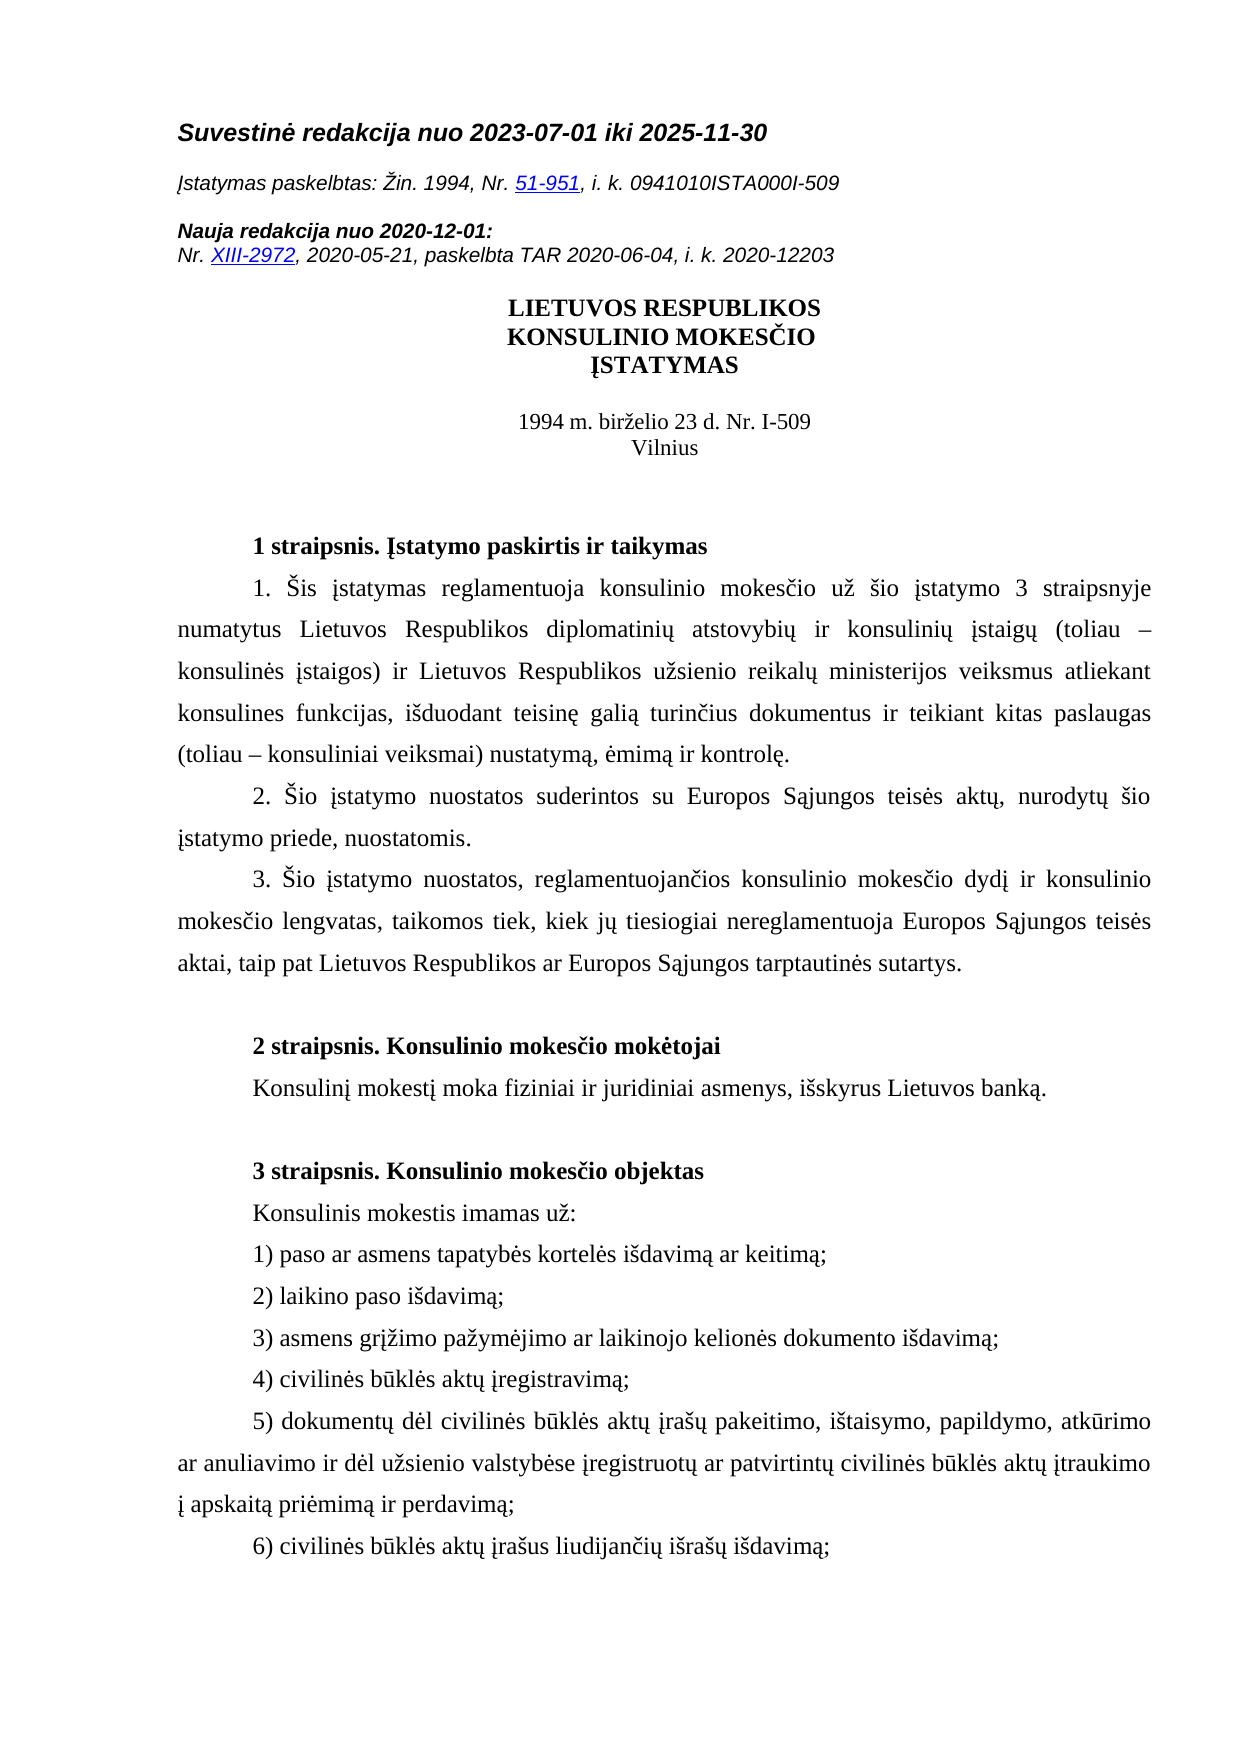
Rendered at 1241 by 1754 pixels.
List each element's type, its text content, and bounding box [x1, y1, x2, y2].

text 2. Šio įstatymo nuostatos suderintos su Europos Sąjungos teisės aktų, nurodytų šio įstatymo priede, nuostatomis. [177, 768, 1152, 852]
text 2 straipsnis. Konsulinio mokesčio mokėtojai [177, 1018, 1152, 1060]
text Suvestinė redakcija nuo 2023-07-01 iki 2025-11-30 [177, 118, 1152, 147]
text ĮSTATYMAS [177, 351, 1152, 379]
text 6) civilinės būklės aktų įrašus liudijančių išrašų išdavimą; [177, 1518, 1152, 1560]
text 3) asmens grįžimo pažymėjimo ar laikinojo kelionės dokumento išdavimą; [177, 1310, 1152, 1352]
text 5) dokumentų dėl civilinės būklės aktų įrašų pakeitimo, ištaisymo, papildymo, atkūrimo ar anuliavimo ir dėl užsienio valstybėse įregistruotų ar patvirtintų civilinės būklės aktų įtraukimo į apskaitą priėmimą ir perdavimą; [177, 1393, 1152, 1518]
text 3. Šio įstatymo nuostatos, reglamentuojančios konsulinio mokesčio dydį ir konsulinio mokesčio lengvatas, taikomos tiek, kiek jų tiesiogiai nereglamentuoja Europos Sąjungos teisės aktai, taip pat Lietuvos Respublikos ar Europos Sąjungos tarptautinės sutartys. [177, 852, 1152, 977]
text 4) civilinės būklės aktų įregistravimą; [177, 1352, 1152, 1393]
text 1) paso ar asmens tapatybės kortelės išdavimą ar keitimą; [177, 1227, 1152, 1268]
text Konsulinį mokestį moka fiziniai ir juridiniai asmenys, išskyrus Lietuvos banką. [177, 1060, 1152, 1102]
text KONSULINIO MOKESČIO [177, 322, 1152, 351]
text Nr. XIII-2972, 2020-05-21, paskelbta TAR 2020-06-04, i. k. 2020-12203 [177, 243, 1152, 267]
text 3 straipsnis. Konsulinio mokesčio objektas [177, 1143, 1152, 1185]
text 1. Šis įstatymas reglamentuoja konsulinio mokesčio už šio įstatymo 3 straipsnyje numatytus Lietuvos Respublikos diplomatinių atstovybių ir konsulinių įstaigų (toliau – konsulinės įstaigos) ir Lietuvos Respublikos užsienio reikalų ministerijos veiksmus atliekant konsulines funkcijas, išduodant teisinę galią turinčius dokumentus ir teikiant kitas paslaugas (toliau – konsuliniai veiksmai) nustatymą, ėmimą ir kontrolę. [177, 560, 1152, 768]
text 1994 m. birželio 23 d. Nr. I-509 [177, 408, 1152, 434]
text 2) laikino paso išdavimą; [177, 1268, 1152, 1310]
text Įstatymas paskelbtas: Žin. 1994, Nr. 51-951, i. k. 0941010ISTA000I-509 [177, 171, 1152, 195]
text Konsulinis mokestis imamas už: [177, 1185, 1152, 1227]
text LIETUVOS RESPUBLIKOS [177, 293, 1152, 322]
text Nauja redakcija nuo 2020-12-01: [177, 219, 1152, 243]
text 1 straipsnis. Įstatymo paskirtis ir taikymas [177, 518, 1152, 560]
text Vilnius [177, 434, 1152, 461]
